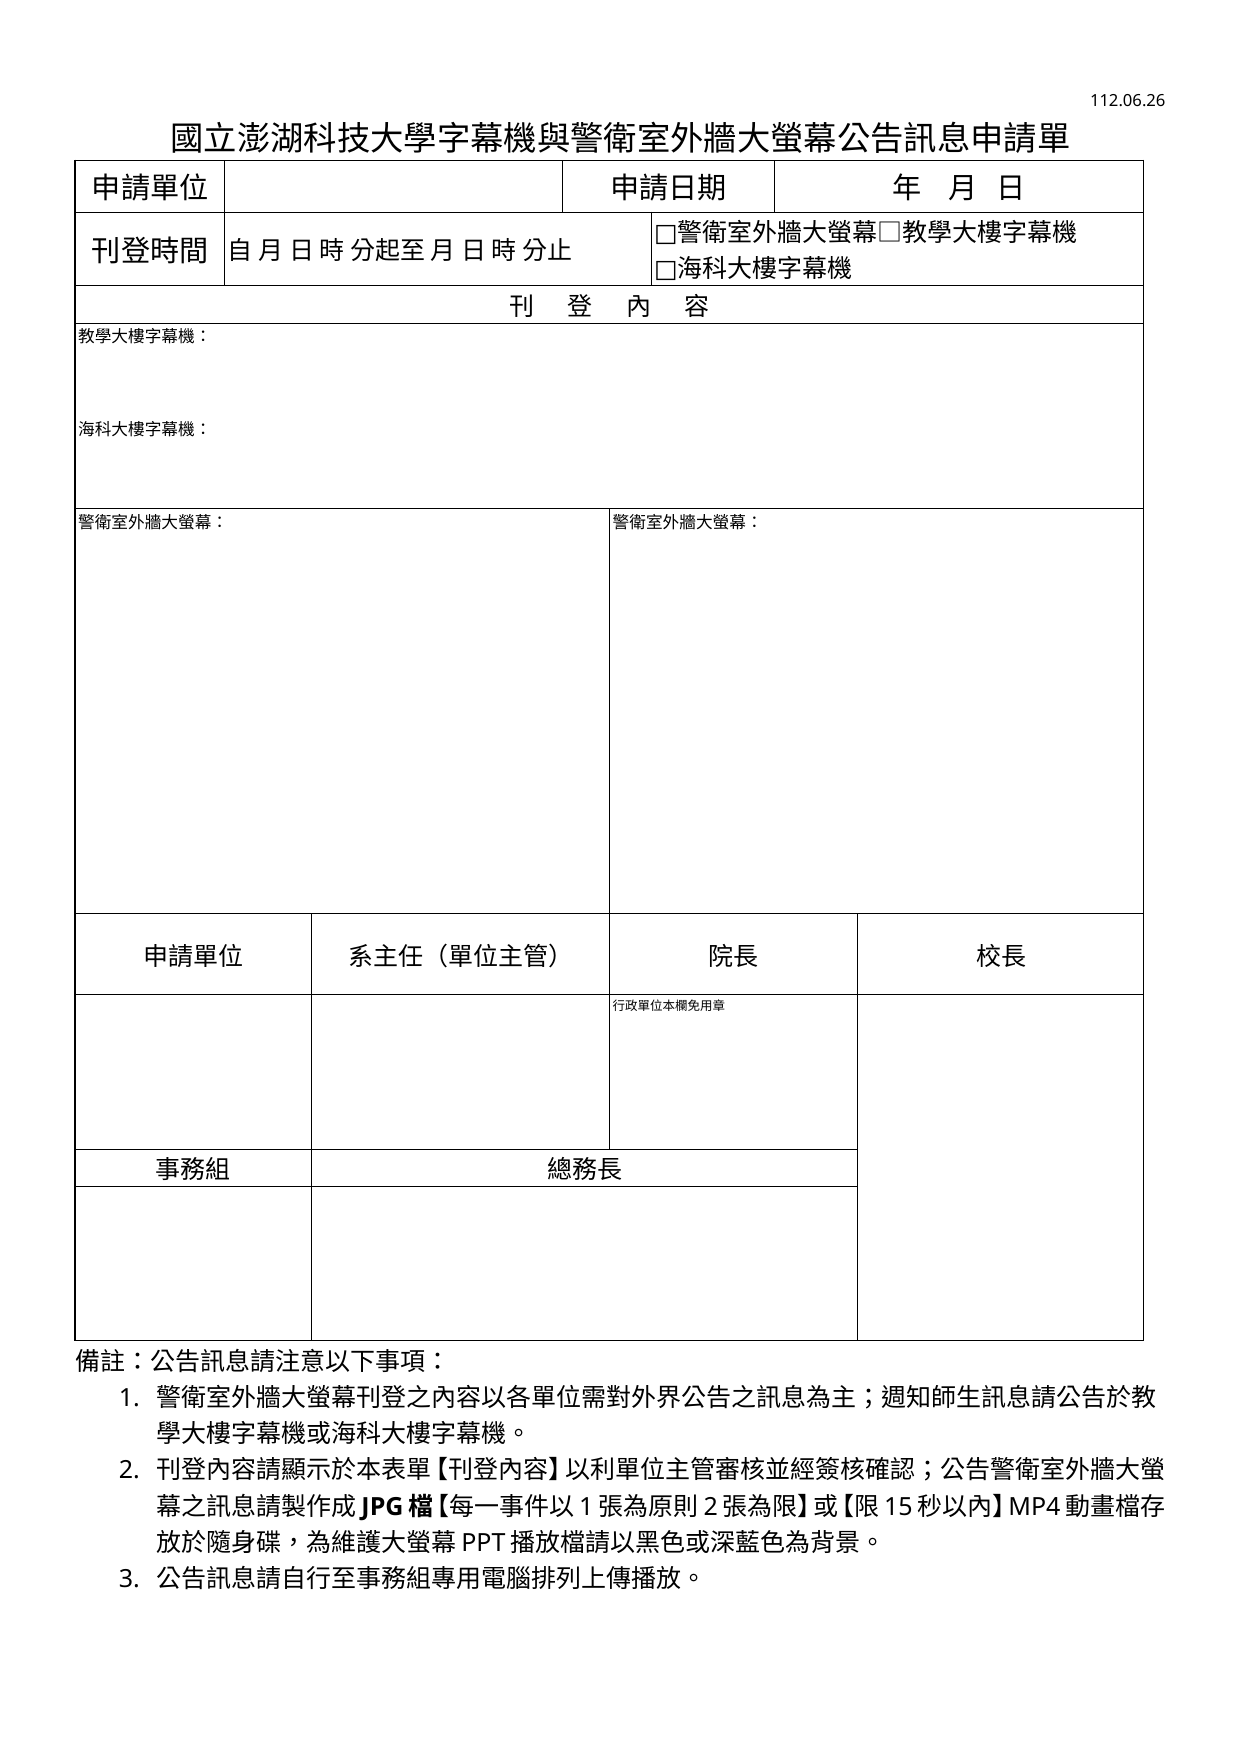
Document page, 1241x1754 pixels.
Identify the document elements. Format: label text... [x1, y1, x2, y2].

table_cell 申請單位 [76, 914, 311, 994]
table_cell 院長 [610, 914, 857, 994]
table_cell 刊登時間 [76, 213, 224, 285]
table_cell □警衛室外牆大螢幕□教學大樓字幕機 □海科大樓字幕機 [652, 213, 1143, 285]
table_cell 總務長 [312, 1150, 857, 1186]
list 警衛室外牆大螢幕刊登之內容以各單位需對外界公告之訊息為主；週知師生訊息請公告於教學大樓字幕機或海科大樓字幕機。 [119, 1377, 1165, 1450]
list 刊登內容請顯示於本表單【刊登內容】以利單位主管審核並經簽核確認；公告警衛室外牆大螢幕之訊息請製作成JPG檔【每一事件以1張為原則2張為限】或【限15秒以內】MP4動畫檔存放於隨身碟，為維護大螢幕PPT播放檔請以黑色或深藍色為背景。 [119, 1450, 1165, 1558]
table_cell 警衛室外牆大螢幕： [76, 509, 609, 913]
table_cell [858, 995, 1143, 1340]
table_header 年 月 日 [775, 161, 1143, 212]
table_cell [312, 995, 609, 1148]
table_cell 自 月 日 時 分起至 月 日 時 分止 [225, 213, 651, 285]
table_cell 事務組 [76, 1150, 311, 1186]
table_cell 校長 [858, 914, 1143, 994]
table_cell 刊 登 內 容 [76, 286, 1143, 322]
table_cell [76, 1187, 311, 1340]
table_header 申請單位 [76, 161, 224, 212]
table_cell [312, 1187, 857, 1340]
table_cell [76, 995, 311, 1148]
table_header [225, 161, 562, 212]
table_cell 警衛室外牆大螢幕： [610, 509, 1143, 913]
table_cell 系主任（單位主管） [312, 914, 609, 994]
table_header 申請日期 [563, 161, 774, 212]
list 公告訊息請自行至事務組專用電腦排列上傳播放。 [119, 1558, 1165, 1595]
text 備註：公告訊息請注意以下事項： [75, 1341, 1165, 1377]
table_cell 教學大樓字幕機： 海科大樓字幕機： [76, 324, 1143, 508]
text 國立澎湖科技大學字幕機與警衛室外牆大螢幕公告訊息申請單 [75, 111, 1165, 159]
table_cell 行政單位本欄免用章 [610, 995, 857, 1148]
